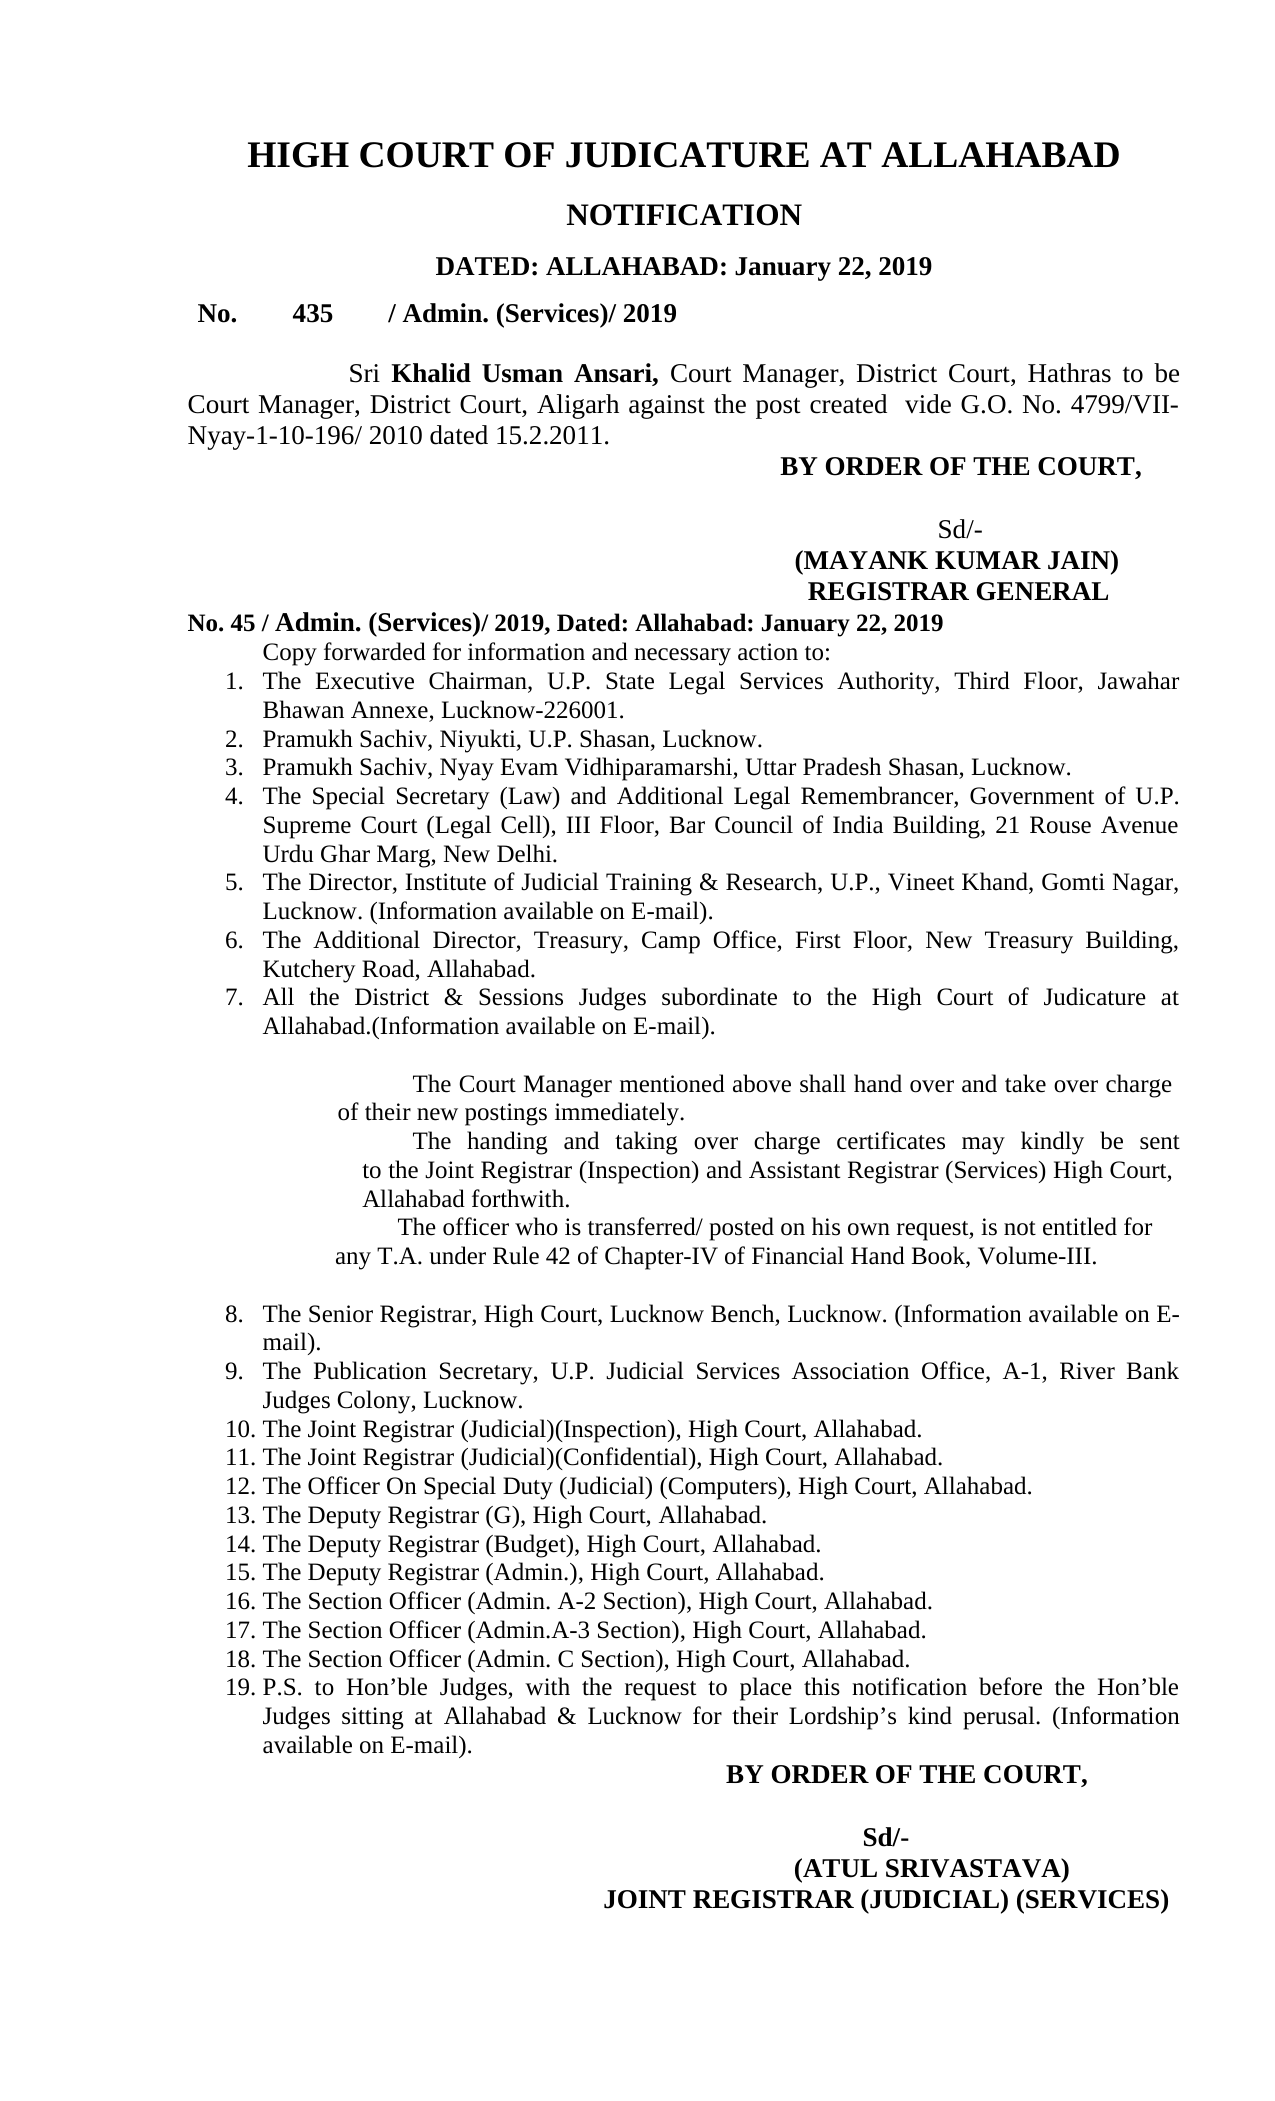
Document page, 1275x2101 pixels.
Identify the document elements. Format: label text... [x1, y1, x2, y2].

list The Section Officer (Admin. A-2 Section), High Court, Allahabad. [225, 1586, 1181, 1615]
text Copy forwarded for information and necessary action to: [187, 637, 1181, 666]
list P.S. to Hon’ble Judges, with the request to place this notification before the Hon’ble Judges sitting at Allahabad & Lucknow for their Lordship’s kind perusal. (Information available on E-mail). [225, 1672, 1181, 1759]
list The Deputy Registrar (Admin.), High Court, Allahabad. [225, 1557, 1181, 1586]
list The Publication Secretary, U.P. Judicial Services Association Office, A-1, River Bank Judges Colony, Lucknow. [225, 1356, 1181, 1414]
text The handing and taking over charge certificates may kindly be sent to the Joint Registrar (Inspection) and Assistant Registrar (Services) High Court, Allahabad forthwith. [187, 1126, 1181, 1212]
text The Court Manager mentioned above shall hand over and take over charge of their new postings immediately. [187, 1069, 1181, 1126]
text (ATUL SRIVASTAVA) [712, 1852, 1181, 1883]
list The Deputy Registrar (G), High Court, Allahabad. [225, 1500, 1181, 1529]
list Pramukh Sachiv, Niyukti, U.P. Shasan, Lucknow. [225, 724, 1181, 752]
table_header 435 [281, 297, 370, 328]
table_header No. [186, 297, 281, 328]
text (MAYANK KUMAR JAIN) [187, 544, 1182, 575]
text BY ORDER OF THE COURT, [562, 1759, 1181, 1790]
list All the District & Sessions Judges subordinate to the High Court of Judicature at Allahabad.(Information available on E-mail). [225, 982, 1181, 1040]
text Sri Khalid Usman Ansari, Court Manager, District Court, Hathras to be Court Manager, District Court, Aligarh against the post created vide G.O. No. 4799/VII-Nyay-1-10-196/ 2010 dated 15.2.2011. [187, 357, 1181, 451]
list The Section Officer (Admin. C Section), High Court, Allahabad. [225, 1644, 1181, 1672]
list The Senior Registrar, High Court, Lucknow Bench, Lucknow. (Information available on E-mail). [225, 1299, 1181, 1356]
text HIGH COURT OF JUDICATURE AT ALLAHABAD [187, 132, 1181, 175]
text BY ORDER OF THE COURT, [562, 451, 1181, 482]
table_header / Admin. (Services)/ 2019 [370, 297, 720, 328]
list The Director, Institute of Judicial Training & Research, U.P., Vineet Khand, Gomti Nagar, Lucknow. (Information available on E-mail). [225, 867, 1181, 925]
list The Section Officer (Admin.A-3 Section), High Court, Allahabad. [225, 1615, 1181, 1644]
text Sd/- [712, 1821, 1181, 1852]
text JOINT REGISTRAR (JUDICIAL) (SERVICES) [187, 1883, 1181, 1914]
list The officer who is transferred/ posted on his own request, is not entitled for any T.A. under Rule 42 of Chapter-IV of Financial Hand Book, Volume-III. [187, 1212, 1181, 1270]
subtitle No. 45 / Admin. (Services)/ 2019, Dated: Allahabad: January 22, 2019 [187, 606, 1181, 637]
list The Special Secretary (Law) and Additional Legal Remembrancer, Government of U.P. Supreme Court (Legal Cell), III Floor, Bar Council of India Building, 21 Rouse Avenue Urdu Ghar Marg, New Delhi. [225, 781, 1181, 867]
subtitle DATED: ALLAHABAD: January 22, 2019 [187, 251, 1181, 282]
list The Joint Registrar (Judicial)(Confidential), High Court, Allahabad. [225, 1442, 1181, 1471]
list The Executive Chairman, U.P. State Legal Services Authority, Third Floor, Jawahar Bhawan Annexe, Lucknow-226001. [225, 666, 1181, 724]
list Pramukh Sachiv, Nyay Evam Vidhiparamarshi, Uttar Pradesh Shasan, Lucknow. [225, 752, 1181, 781]
text REGISTRAR GENERAL [187, 575, 1182, 606]
subtitle NOTIFICATION [187, 197, 1181, 233]
list The Joint Registrar (Judicial)(Inspection), High Court, Allahabad. [225, 1414, 1181, 1442]
list The Deputy Registrar (Budget), High Court, Allahabad. [225, 1529, 1181, 1557]
text Sd/- [712, 513, 1181, 544]
list The Additional Director, Treasury, Camp Office, First Floor, New Treasury Building, Kutchery Road, Allahabad. [225, 925, 1181, 982]
list The Officer On Special Duty (Judicial) (Computers), High Court, Allahabad. [225, 1471, 1181, 1500]
